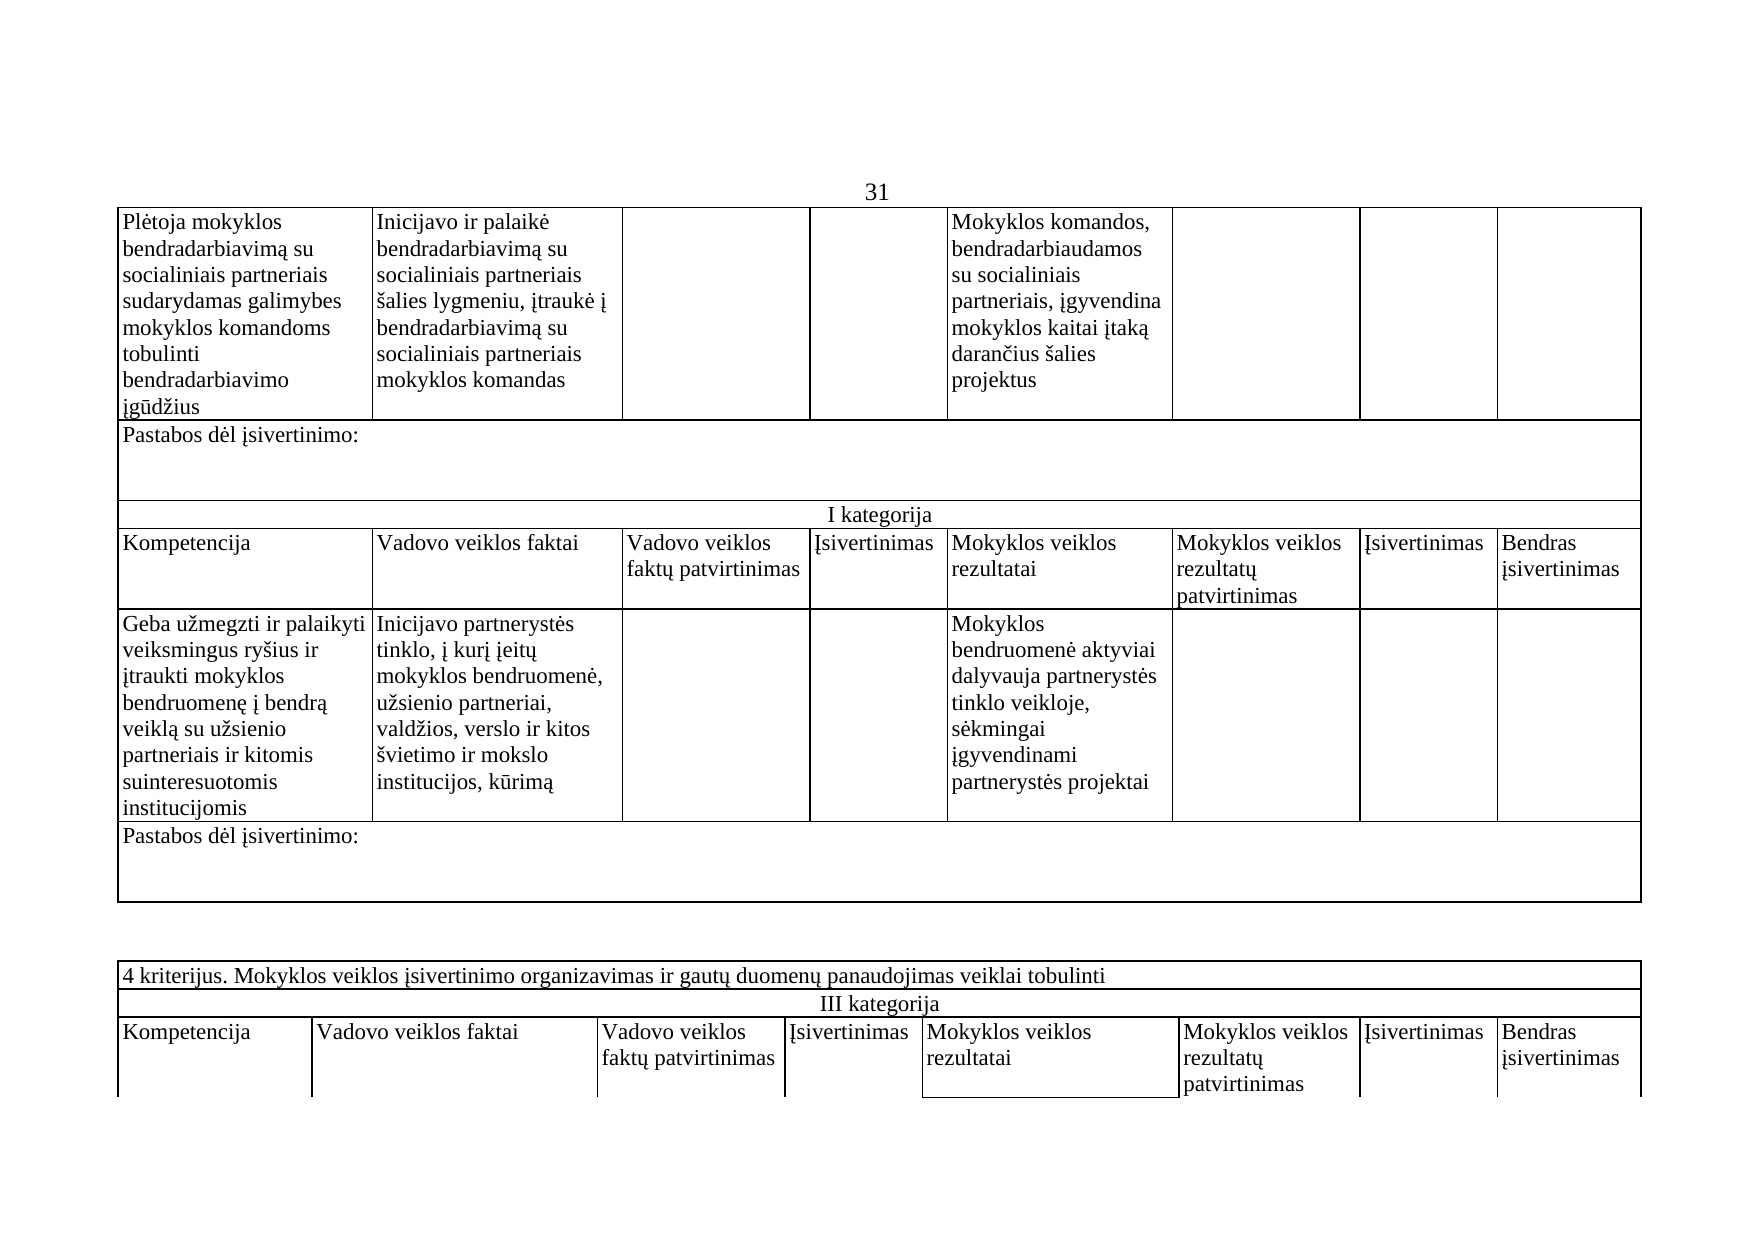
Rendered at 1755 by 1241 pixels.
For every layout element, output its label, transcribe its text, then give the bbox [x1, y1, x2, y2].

table_cell Inicijavo partnerystės tinklo, į kurį įeitų mokyklos bendruomenė, užsienio partneriai, valdžios, verslo ir kitos švietimo ir mokslo institucijos, kūrimą [373, 610, 622, 821]
table_cell [811, 208, 947, 419]
table_cell Įsivertinimas [786, 1018, 922, 1097]
table_cell [811, 610, 947, 821]
table_cell Vadovo veiklos faktų patvirtinimas [598, 1018, 784, 1097]
table_cell Įsivertinimas [1361, 529, 1497, 608]
table_cell [1361, 208, 1497, 419]
table_cell Mokyklos bendruomenė aktyviai dalyvauja partnerystės tinklo veikloje, sėkmingai įgyvendinami partnerystės projektai [948, 610, 1172, 821]
table_cell Bendras įsivertinimas [1498, 1018, 1640, 1097]
table_cell Mokyklos komandos, bendradarbiaudamos su socialiniais partneriais, įgyvendina mokyklos kaitai įtaką darančius šalies projektus [948, 208, 1172, 419]
table_cell Kompetencija [119, 529, 372, 608]
table_cell [1498, 610, 1640, 821]
table_cell [1173, 208, 1359, 419]
table_cell [1498, 208, 1640, 419]
table_cell Mokyklos veiklos rezultatai [948, 529, 1172, 608]
table_cell Plėtoja mokyklos bendradarbiavimą su socialiniais partneriais sudarydamas galimybes mokyklos komandoms tobulinti bendradarbiavimo įgūdžius [119, 208, 372, 419]
table_cell Mokyklos veiklos rezultatų patvirtinimas [1173, 529, 1359, 608]
table_cell Geba užmegzti ir palaikyti veiksmingus ryšius ir įtraukti mokyklos bendruomenę į bendrą veiklą su užsienio partneriais ir kitomis suinteresuotomis institucijomis [119, 610, 372, 821]
table_cell Inicijavo ir palaikė bendradarbiavimą su socialiniais partneriais šalies lygmeniu, įtraukė į bendradarbiavimą su socialiniais partneriais mokyklos komandas [373, 208, 622, 419]
table_header 4 kriterijus. Mokyklos veiklos įsivertinimo organizavimas ir gautų duomenų panaudojimas veiklai tobulinti [119, 962, 1640, 988]
table_cell Įsivertinimas [1361, 1018, 1497, 1097]
table_cell Vadovo veiklos faktų patvirtinimas [623, 529, 809, 608]
table_cell I kategorija [119, 501, 1640, 528]
table_cell Mokyklos veiklos rezultatų patvirtinimas [1180, 1018, 1359, 1097]
table_cell Kompetencija [119, 1018, 311, 1097]
table_cell Vadovo veiklos faktai [373, 529, 622, 608]
table_cell Įsivertinimas [811, 529, 947, 608]
table_cell [1173, 610, 1359, 821]
table_cell Pastabos dėl įsivertinimo: [119, 822, 1640, 901]
table_cell Bendras įsivertinimas [1498, 529, 1640, 608]
table_cell [1361, 610, 1497, 821]
table_cell Vadovo veiklos faktai [313, 1018, 597, 1097]
table_cell Pastabos dėl įsivertinimo: [119, 421, 1640, 500]
table_cell [623, 208, 809, 419]
table_cell III kategorija [119, 990, 1640, 1016]
table_cell Mokyklos veiklos rezultatai [923, 1018, 1178, 1097]
table_cell [623, 610, 809, 821]
